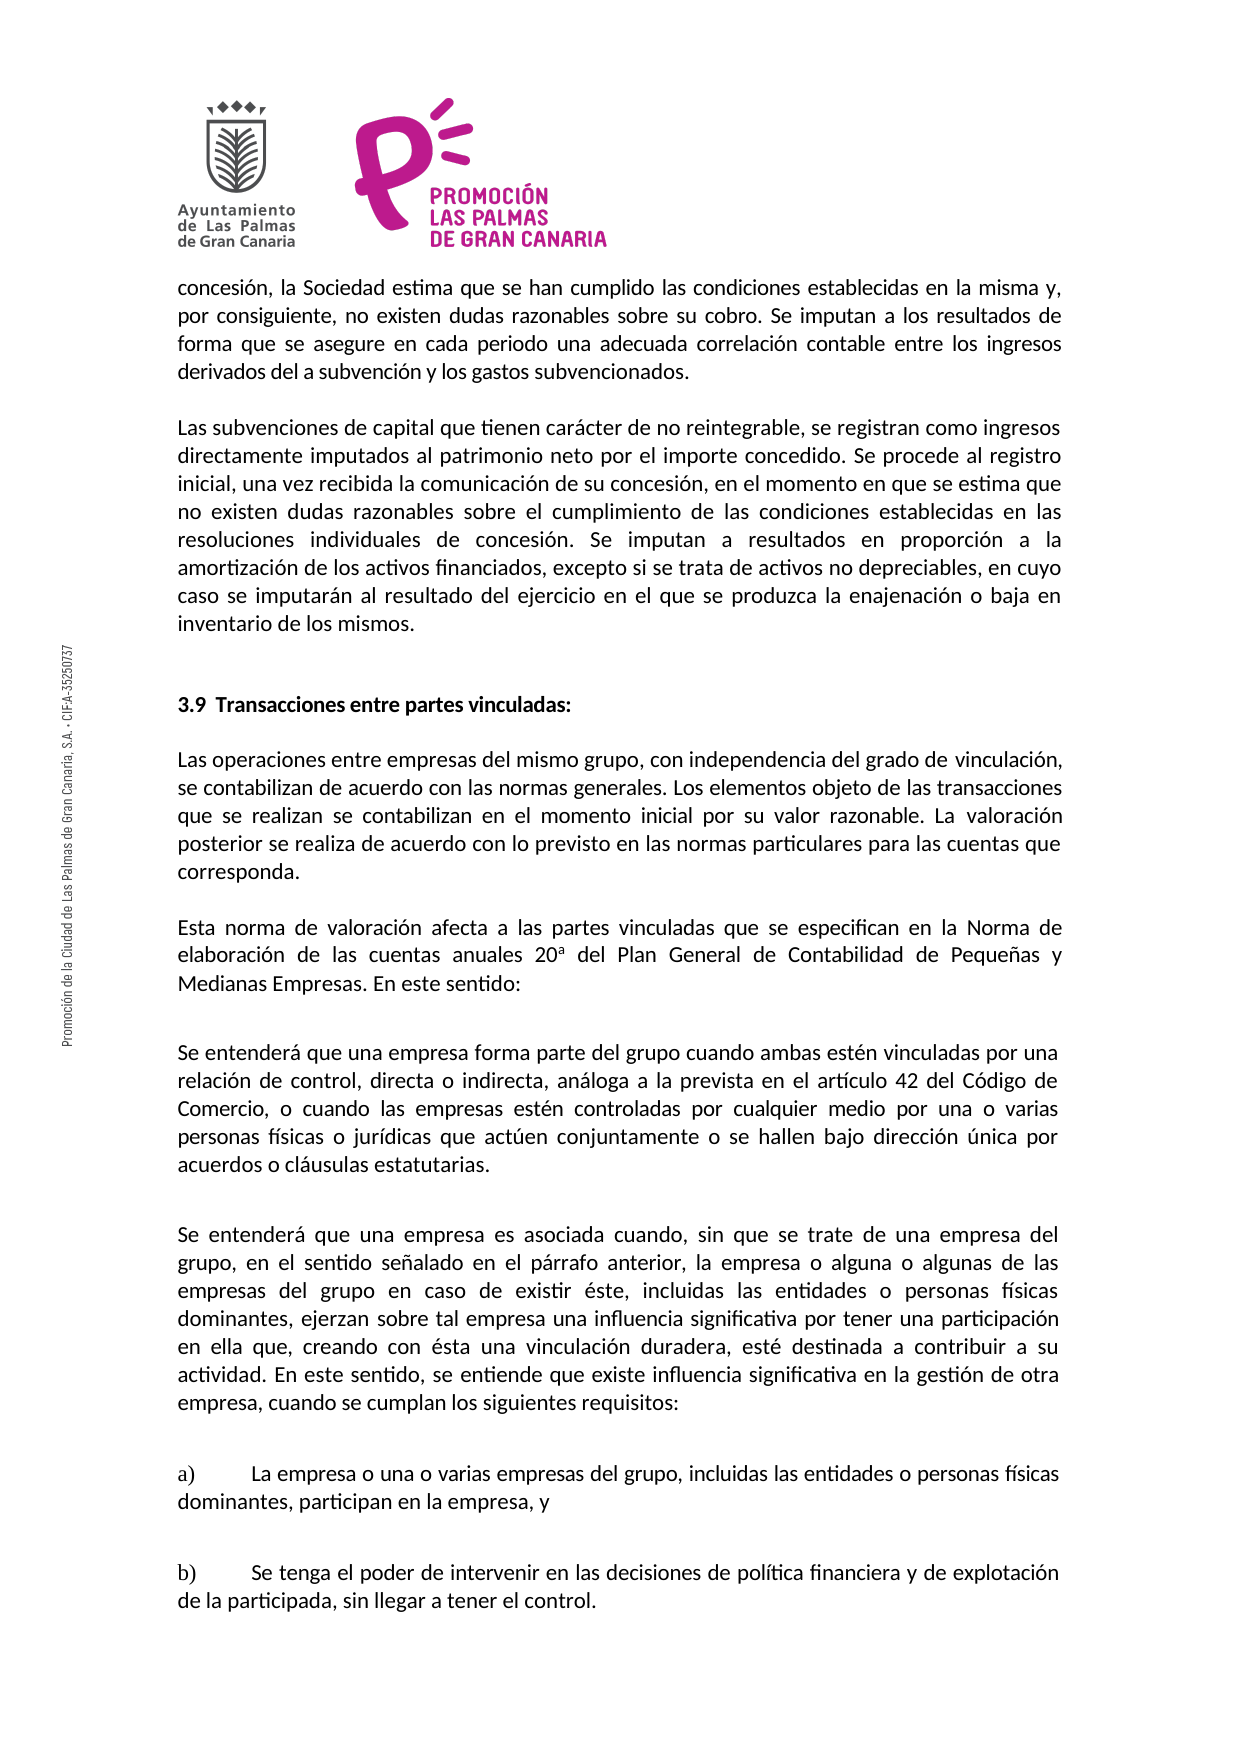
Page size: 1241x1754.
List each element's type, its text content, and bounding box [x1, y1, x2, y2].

text Se entenderá que una empresa forma parte del grupo cuando ambas estén vinculadas por una relación de control, directa o indirecta, análoga a la prevista en el artículo 42 del Código de Comercio, o cuando las empresas estén controladas por cualquier medio por una o varias personas físicas o jurídicas que actúen conjuntamente o se hallen bajo dirección única por acuerdos o cláusulas estatutarias. [177, 1038, 1060, 1178]
list Se tenga el poder de intervenir en las decisiones de política financiera y de explotación de la participada, sin llegar a tener el control. [177, 1558, 1060, 1614]
list La empresa o una o varias empresas del grupo, incluidas las entidades o personas físicas dominantes, participan en la empresa, y [177, 1459, 1060, 1516]
text Las subvenciones de capital que tienen carácter de no reintegrable, se registran como ingresos directamente imputados al patrimonio neto por el importe concedido. Se procede al registro inicial, una vez recibida la comunicación de su concesión, en el momento en que se estima que no existen dudas razonables sobre el cumplimiento de las condiciones establecidas en las resoluciones individuales de concesión. Se imputan a resultados en proporción a la amortización de los activos financiados, excepto si se trata de activos no depreciables, en cuyo caso se imputarán al resultado del ejercicio en el que se produzca la enajenación o baja en inventario de los mismos. [177, 413, 1063, 637]
text Esta norma de valoración afecta a las partes vinculadas que se especifican en la Norma de elaboración de las cuentas anuales 20a del Plan General de Contabilidad de Pequeñas y Medianas Empresas. En este sentido: [177, 913, 1063, 997]
text concesión, la Sociedad estima que se han cumplido las condiciones establecidas en la misma y, por consiguiente, no existen dudas razonables sobre su cobro. Se imputan a los resultados de forma que se asegure en cada periodo una adecuada correlación contable entre los ingresos derivados del a subvención y los gastos subvencionados. [177, 273, 1063, 385]
text Las operaciones entre empresas del mismo grupo, con independencia del grado de vinculación, se contabilizan de acuerdo con las normas generales. Los elementos objeto de las transacciones que se realizan se contabilizan en el momento inicial por su valor razonable. La valoración posterior se realiza de acuerdo con lo previsto en las normas particulares para las cuentas que corresponda. [177, 745, 1063, 885]
text 3.9 Transacciones entre partes vinculadas: [177, 690, 1063, 718]
text Se entenderá que una empresa es asociada cuando, sin que se trate de una empresa del grupo, en el sentido señalado en el párrafo anterior, la empresa o alguna o algunas de las empresas del grupo en caso de existir éste, incluidas las entidades o personas físicas dominantes, ejerzan sobre tal empresa una influencia significativa por tener una participación en ella que, creando con ésta una vinculación duradera, esté destinada a contribuir a su actividad. En este sentido, se entiende que existe influencia significativa en la gestión de otra empresa, cuando se cumplan los siguientes requisitos: [177, 1220, 1060, 1417]
